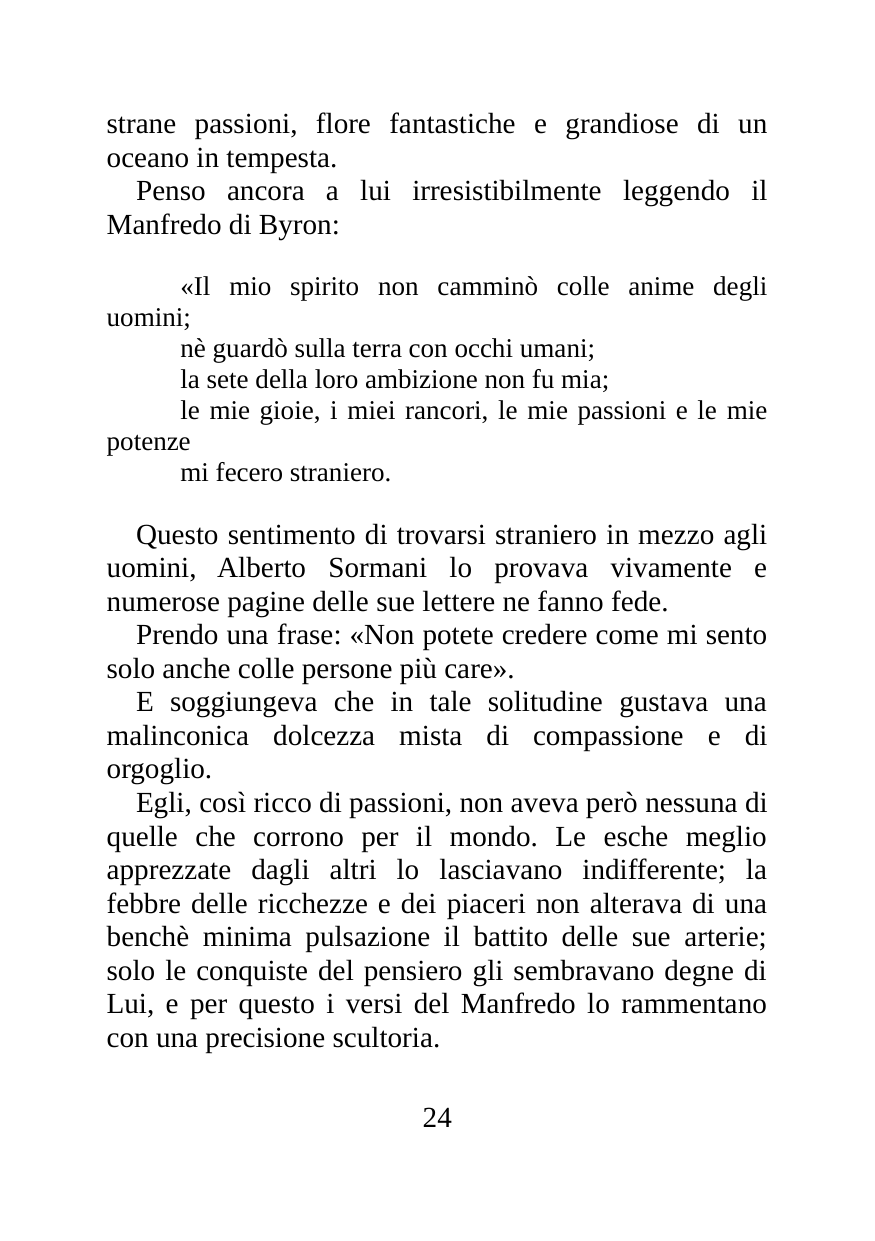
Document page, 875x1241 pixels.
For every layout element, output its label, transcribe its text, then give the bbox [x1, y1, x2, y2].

text mi fecero straniero. [106, 457, 768, 488]
text Egli, così ricco di passioni, non aveva però nessuna di quelle che corrono per il mondo. Le esche meglio apprezzate dagli altri lo lasciavano indifferente; la febbre delle ricchezze e dei piaceri non alterava di una benchè minima pulsazione il battito delle sue arterie; solo le conquiste del pensiero gli sembravano degne di Lui, e per questo i versi del Manfredo lo rammentano con una precisione scultoria. [106, 785, 768, 1053]
text Penso ancora a lui irresistibilmente leggendo il Manfredo di Byron: [106, 173, 768, 241]
text le mie gioie, i miei rancori, le mie passioni e le mie potenze [106, 394, 768, 457]
text E soggiungeva che in tale solitudine gustava una malinconica dolcezza mista di compassione e di orgoglio. [106, 684, 768, 785]
text strane passioni, flore fantastiche e grandiose di un oceano in tempesta. [106, 106, 768, 173]
text Prendo una frase: «Non potete credere come mi sento solo anche colle persone più care». [106, 617, 768, 684]
text Questo sentimento di trovarsi straniero in mezzo agli uomini, Alberto Sormani lo provava vivamente e numerose pagine delle sue lettere ne fanno fede. [106, 517, 768, 617]
text la sete della loro ambizione non fu mia; [106, 363, 768, 394]
text «Il mio spirito non camminò colle anime degli uomini; [106, 270, 768, 332]
text nè guardò sulla terra con occhi umani; [106, 332, 768, 363]
